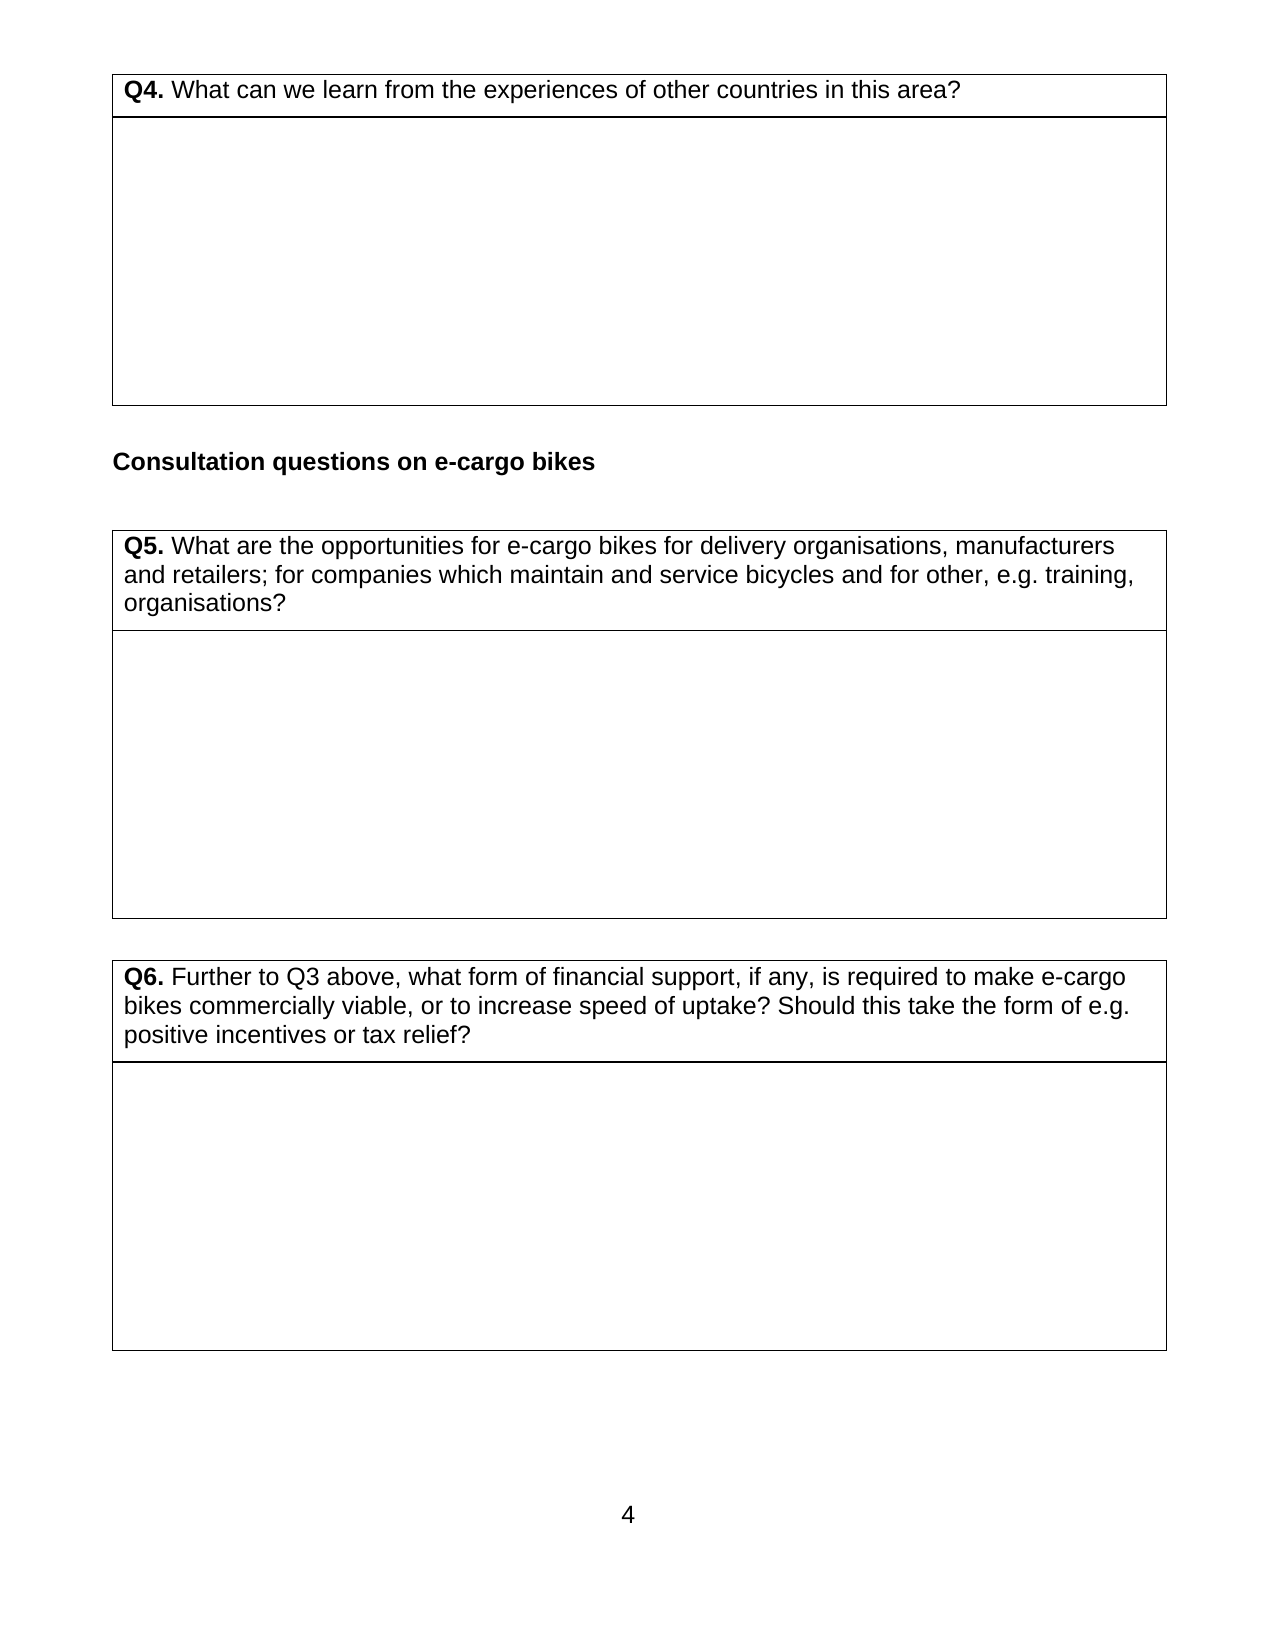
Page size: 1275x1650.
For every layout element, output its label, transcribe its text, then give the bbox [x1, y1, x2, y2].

table_header Q5. What are the opportunities for e-cargo bikes for delivery organisations, manufacturers and retailers; for companies which maintain and service bicycles and for other, e.g. training, organisations? [113, 531, 1166, 629]
table_cell [113, 631, 1166, 918]
table_cell [113, 1063, 1166, 1350]
text Consultation questions on e-cargo bikes [112, 447, 1144, 476]
table_header Q6. Further to Q3 above, what form of financial support, if any, is required to make e-cargo bikes commercially viable, or to increase speed of uptake? Should this take the form of e.g. positive incentives or tax relief? [113, 961, 1166, 1061]
table_header Q4. What can we learn from the experiences of other countries in this area? [113, 75, 1166, 116]
table_cell [113, 118, 1166, 405]
